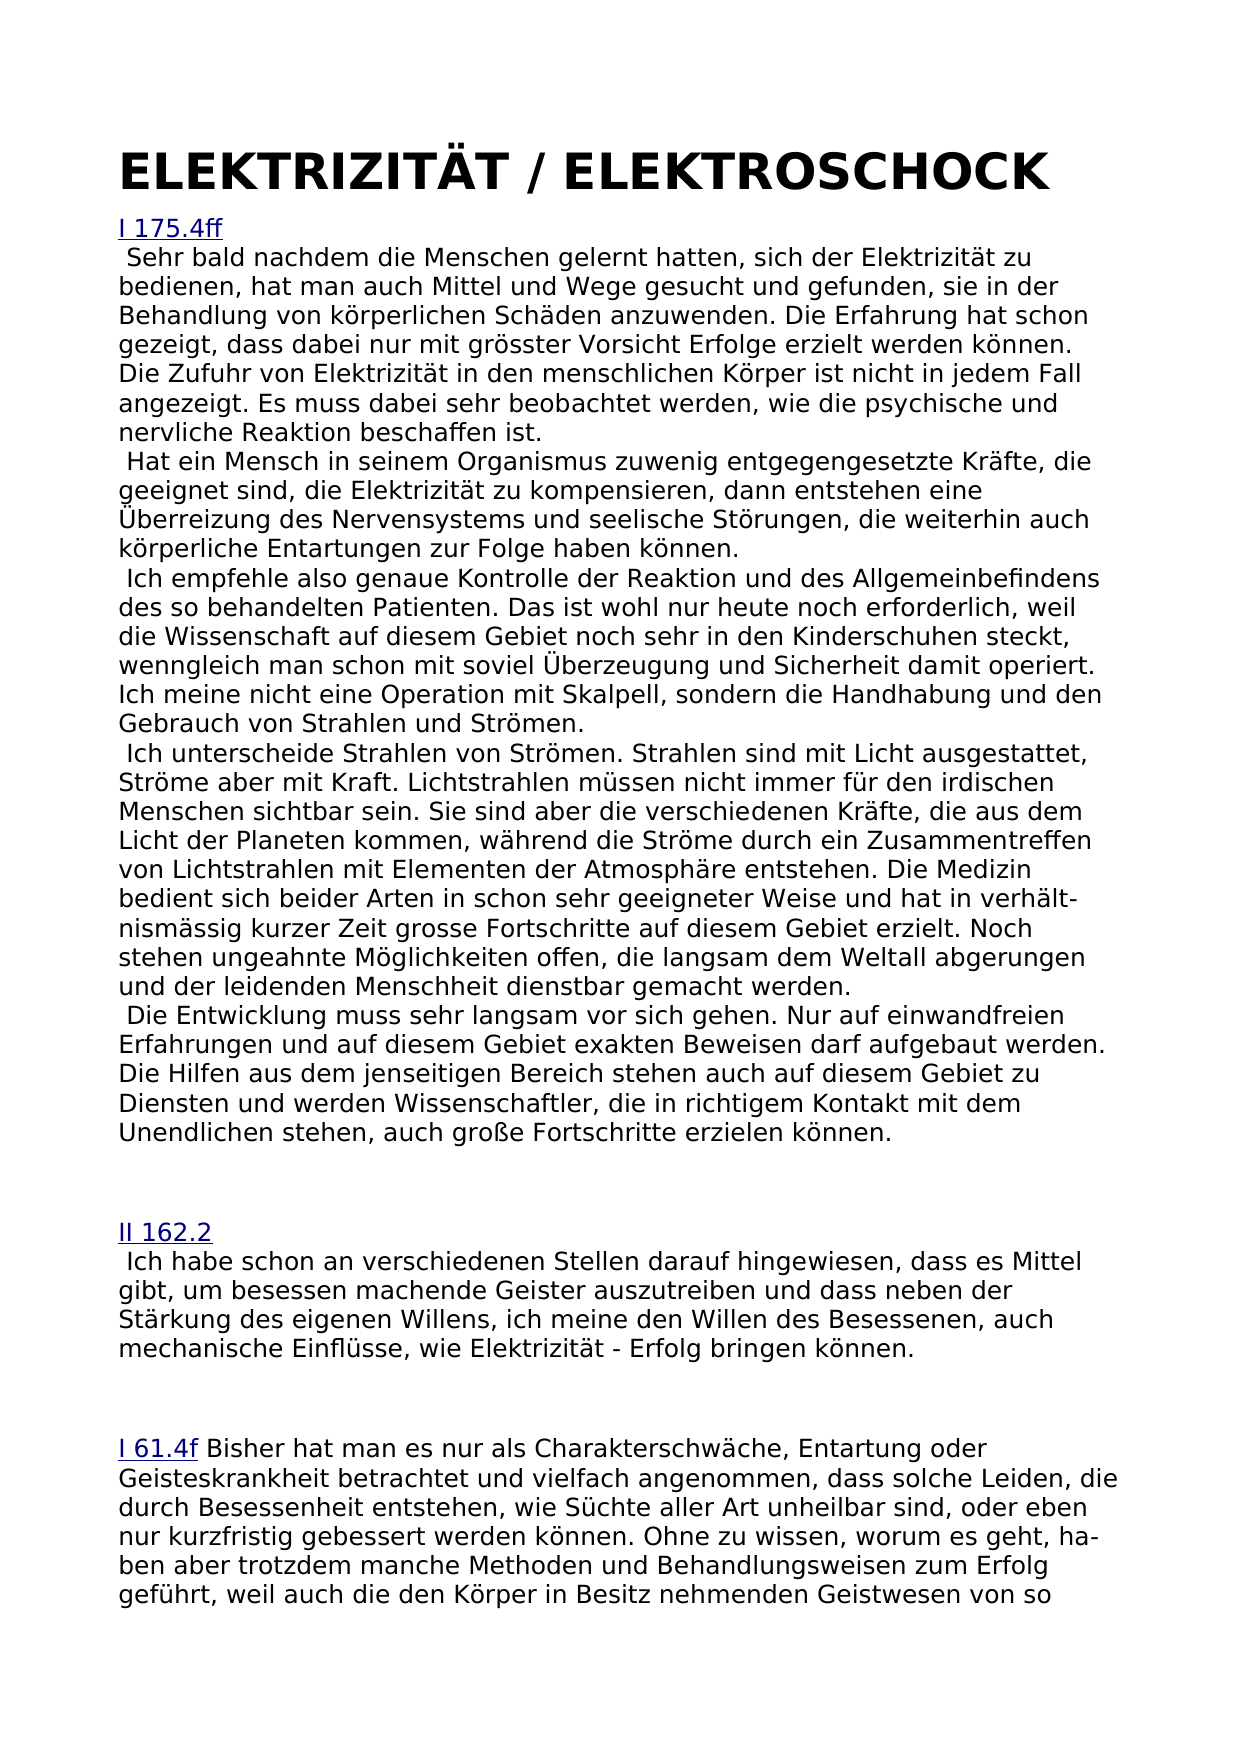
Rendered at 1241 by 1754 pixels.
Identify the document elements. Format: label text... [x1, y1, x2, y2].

text II 162.2 Ich habe schon an verschiedenen Stellen darauf hinge­wiesen, dass es Mittel gibt, um besessen machende Gei­ster auszutreiben und dass neben der Stärkung des eige­nen Willens, ich meine den Willen des Besessenen, auch mechanische Einflüsse, wie Elektrizität - Erfolg brin­gen können. [118, 1218, 1122, 1422]
subtitle ELEKTRIZITÄT / ELEKTROSCHOCK [118, 143, 1122, 201]
text I 175.4ff Sehr bald nachdem die Menschen gelernt hat­ten, sich der Elektrizität zu bedienen, hat man auch Mittel und Wege gesucht und gefun­den, sie in der Behandlung von kör­perlichen Schäden anzuwenden. Die Erfah­rung hat schon gezeigt, dass dabei nur mit grösster Vorsicht Erfolge erzielt werden kön­nen. Die Zufuhr von Elektri­zität in den menschlichen Körper ist nicht in jedem Fall angezeigt. Es muss dabei sehr beob­ach­tet werden, wie die psy­chische und nervli­che Reaktion beschaffen ist. Hat ein Mensch in seinem Organismus zuwe­nig entgegengesetzte Kräfte, die geeignet sind, die Elektrizität zu kompensieren, dann ent­stehen eine Überreizung des Ner­vensystems und seeli­sche Störungen, die weiterhin auch körperliche Entartungen zur Folge haben können. Ich empfehle also genaue Kontrolle der Reaktion und des Allgemeinbefindens des so behan­delten Patienten. Das ist wohl nur heute noch erforderlich, weil die Wissen­schaft auf diesem Gebiet noch sehr in den Kinderschuhen steckt, wenn­gleich man schon mit soviel Überzeugung und Sicherheit da­mit operiert. Ich meine nicht eine Opera­tion mit Skalpell, sondern die Hand­habung und den Gebrauch von Strahlen und Strömen. Ich unterscheide Strahlen von Strömen. Strahlen sind mit Licht ausgestattet, Strö­me aber mit Kraft. Lichtstrahlen müs­sen nicht immer für den irdischen Menschen sichtbar sein. Sie sind aber die verschie­denen Kräfte, die aus dem Licht der Plane­ten kommen, wäh­rend die Ströme durch ein Zusammen­treffen von Lichtstrahlen mit Ele­menten der Atmosphä­re entstehen. Die Medi­zin bedient sich beider Arten in schon sehr geeigneter Weise und hat in verhält­nismässig kurzer Zeit grosse Forts­chrit­te auf diesem Gebiet erzielt. Noch stehen ungeahnte Mög­lichkeiten offen, die langsam dem Welt­all abgerungen und der lei­denden Mensch­heit dienstbar ge­macht werden. Die Entwicklung muss sehr langsam vor sich gehen. Nur auf einwandfreien Erfahrungen und auf diesem Gebiet exakten Beweisen darf auf­gebaut werden. Die Hilfen aus dem jen­seiti­gen Bereich stehen auch auf diesem Gebiet zu Diensten und werden Wissenschaftler, die in richtigem Kontakt mit dem Unendlichen stehen, auch große Fortschritte erzielen können. [118, 214, 1122, 1206]
text I 61.4f Bisher hat man es nur als Charakterschwä­che, Entartung oder Geisteskrankheit be­trachtet und vielfach angenommen, dass sol­che Leiden, die durch Besessenheit entste­hen, wie Süchte aller Art unheilbar sind, oder eben nur kurzfristig gebes­sert werden können. Ohne zu wissen, worum es geht, ha­ben aber trotzdem manche Methoden und Be­handlungsweisen zum Erfolg geführt, weil auch die den Körper in Besitz neh­men­den Geistwesen von so [118, 1435, 1122, 1610]
